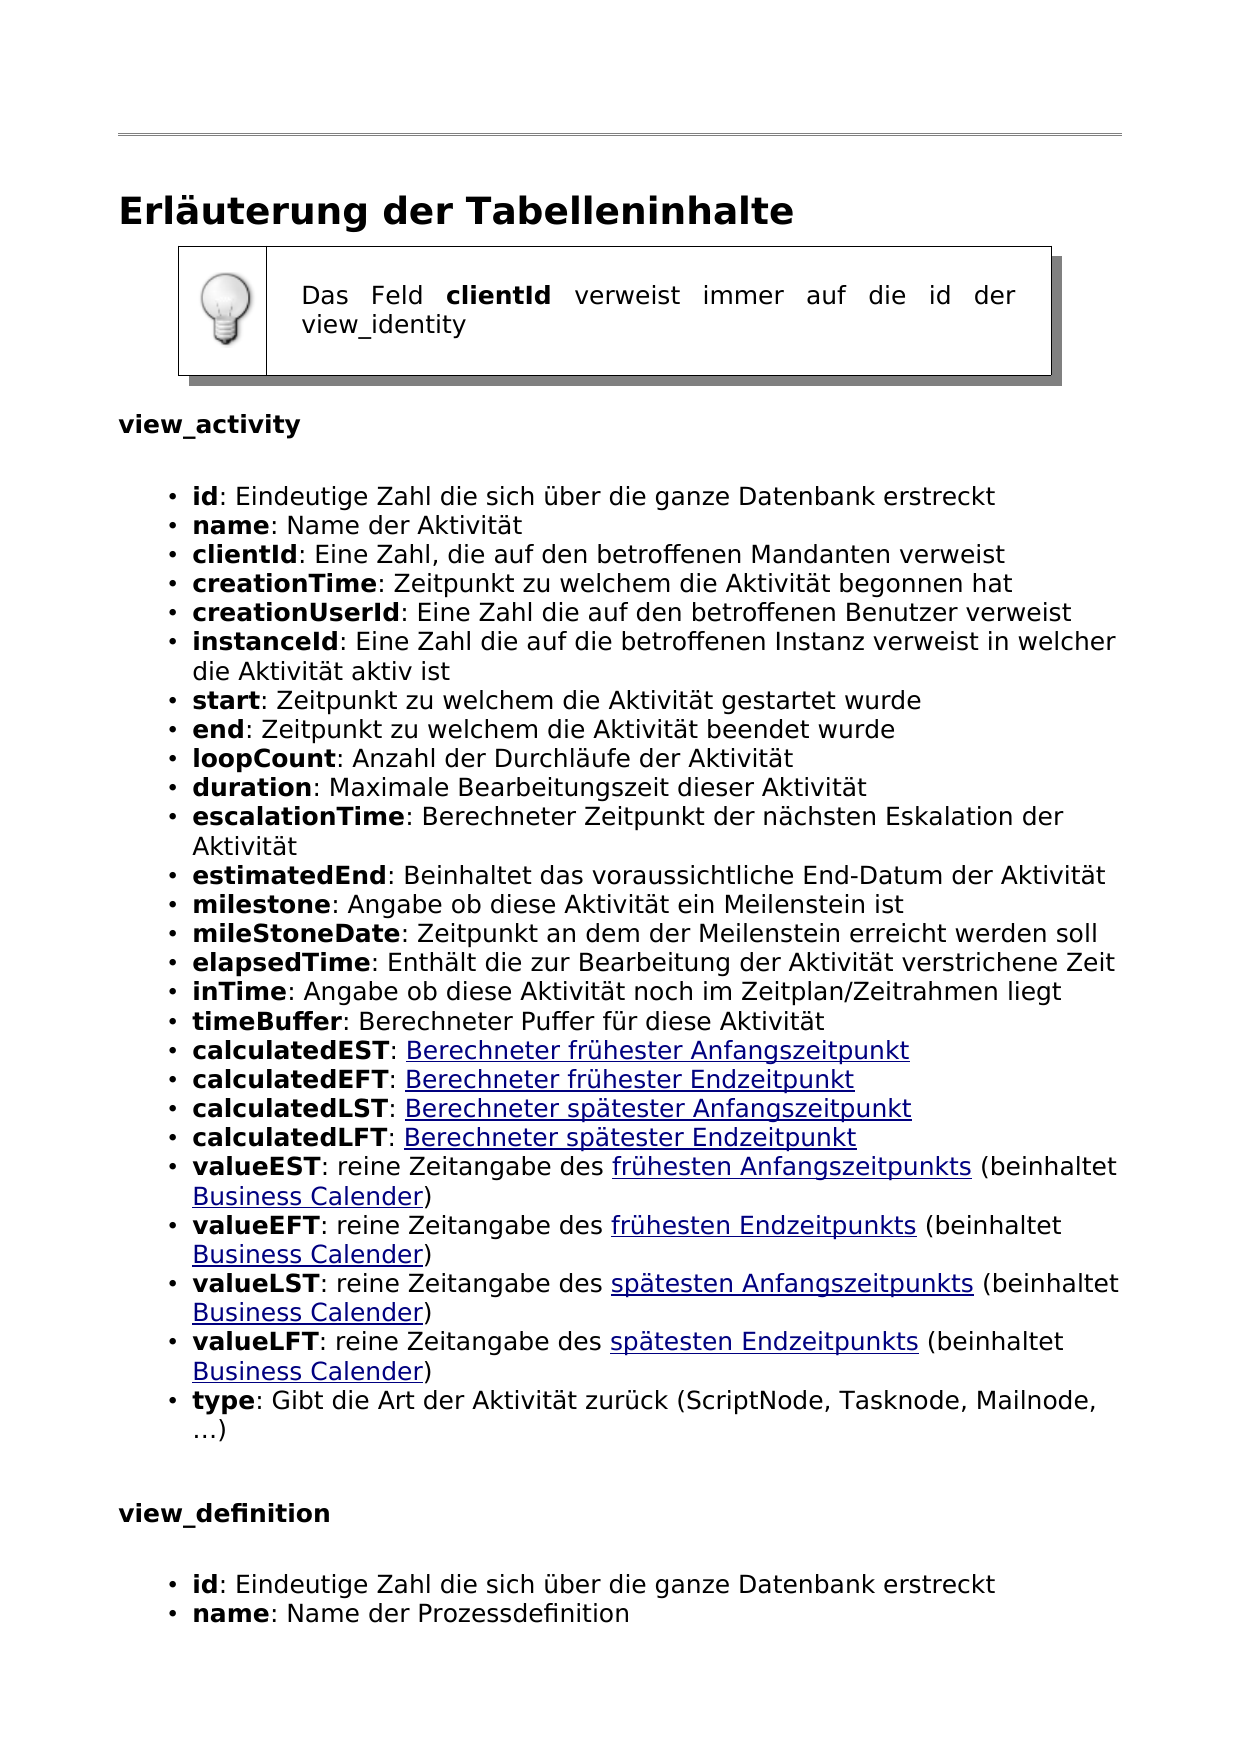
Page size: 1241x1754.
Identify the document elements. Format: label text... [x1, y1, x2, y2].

list name: Name der Prozessdefinition [177, 1599, 1122, 1628]
list id: Eindeutige Zahl die sich über die ganze Datenbank erstreckt [177, 1570, 1122, 1599]
list timeBuffer: Berechneter Puffer für diese Aktivität [177, 1007, 1122, 1036]
list duration: Maximale Bearbeitungszeit dieser Aktivität [177, 773, 1122, 803]
subtitle view_activity [118, 411, 1122, 440]
subtitle view_definition [118, 1499, 1122, 1528]
table_header Das Feld clientId verweist immer auf die id der view_identity [267, 247, 1051, 375]
table_header [179, 247, 266, 375]
list elapsedTime: Enthält die zur Bearbeitung der Aktivität verstrichene Zeit [177, 948, 1122, 978]
list id: Eindeutige Zahl die sich über die ganze Datenbank erstreckt [177, 482, 1122, 511]
list calculatedEST: Berechneter frühester Anfangszeitpunkt [177, 1036, 1122, 1065]
list calculatedLST: Berechneter spätester Anfangszeitpunkt [177, 1094, 1122, 1123]
list mileStoneDate: Zeitpunkt an dem der Meilenstein erreicht werden soll [177, 919, 1122, 948]
list valueLST: reine Zeitangabe des spätesten Anfangszeitpunkts (beinhaltet Business Calender) [177, 1269, 1122, 1328]
list valueEFT: reine Zeitangabe des frühesten Endzeitpunkts (beinhaltet Business Calender) [177, 1211, 1122, 1269]
list valueEST: reine Zeitangabe des frühesten Anfangszeitpunkts (beinhaltet Business Calender) [177, 1153, 1122, 1211]
subtitle Erläuterung der Tabelleninhalte [118, 189, 1122, 233]
list start: Zeitpunkt zu welchem die Aktivität gestartet wurde [177, 686, 1122, 715]
list escalationTime: Berechneter Zeitpunkt der nächsten Eskalation der Aktivität [177, 803, 1122, 861]
list calculatedLFT: Berechneter spätester Endzeitpunkt [177, 1123, 1122, 1153]
picture [190, 272, 266, 348]
list creationUserId: Eine Zahl die auf den betroffenen Benutzer verweist [177, 598, 1122, 628]
list loopCount: Anzahl der Durchläufe der Aktivität [177, 744, 1122, 773]
list valueLFT: reine Zeitangabe des spätesten Endzeitpunkts (beinhaltet Business Calender) [177, 1328, 1122, 1386]
list name: Name der Aktivität [177, 511, 1122, 540]
list calculatedEFT: Berechneter frühester Endzeitpunkt [177, 1065, 1122, 1094]
list milestone: Angabe ob diese Aktivität ein Meilenstein ist [177, 890, 1122, 919]
list creationTime: Zeitpunkt zu welchem die Aktivität begonnen hat [177, 569, 1122, 598]
list instanceId: Eine Zahl die auf die betroffenen Instanz verweist in welcher die Aktivität aktiv ist [177, 628, 1122, 686]
list end: Zeitpunkt zu welchem die Aktivität beendet wurde [177, 715, 1122, 744]
list type: Gibt die Art der Aktivität zurück (ScriptNode, Tasknode, Mailnode,…) [177, 1386, 1122, 1444]
list clientId: Eine Zahl, die auf den betroffenen Mandanten verweist [177, 540, 1122, 569]
list inTime: Angabe ob diese Aktivität noch im Zeitplan/Zeitrahmen liegt [177, 978, 1122, 1007]
list estimatedEnd: Beinhaltet das voraussichtliche End-Datum der Aktivität [177, 861, 1122, 890]
